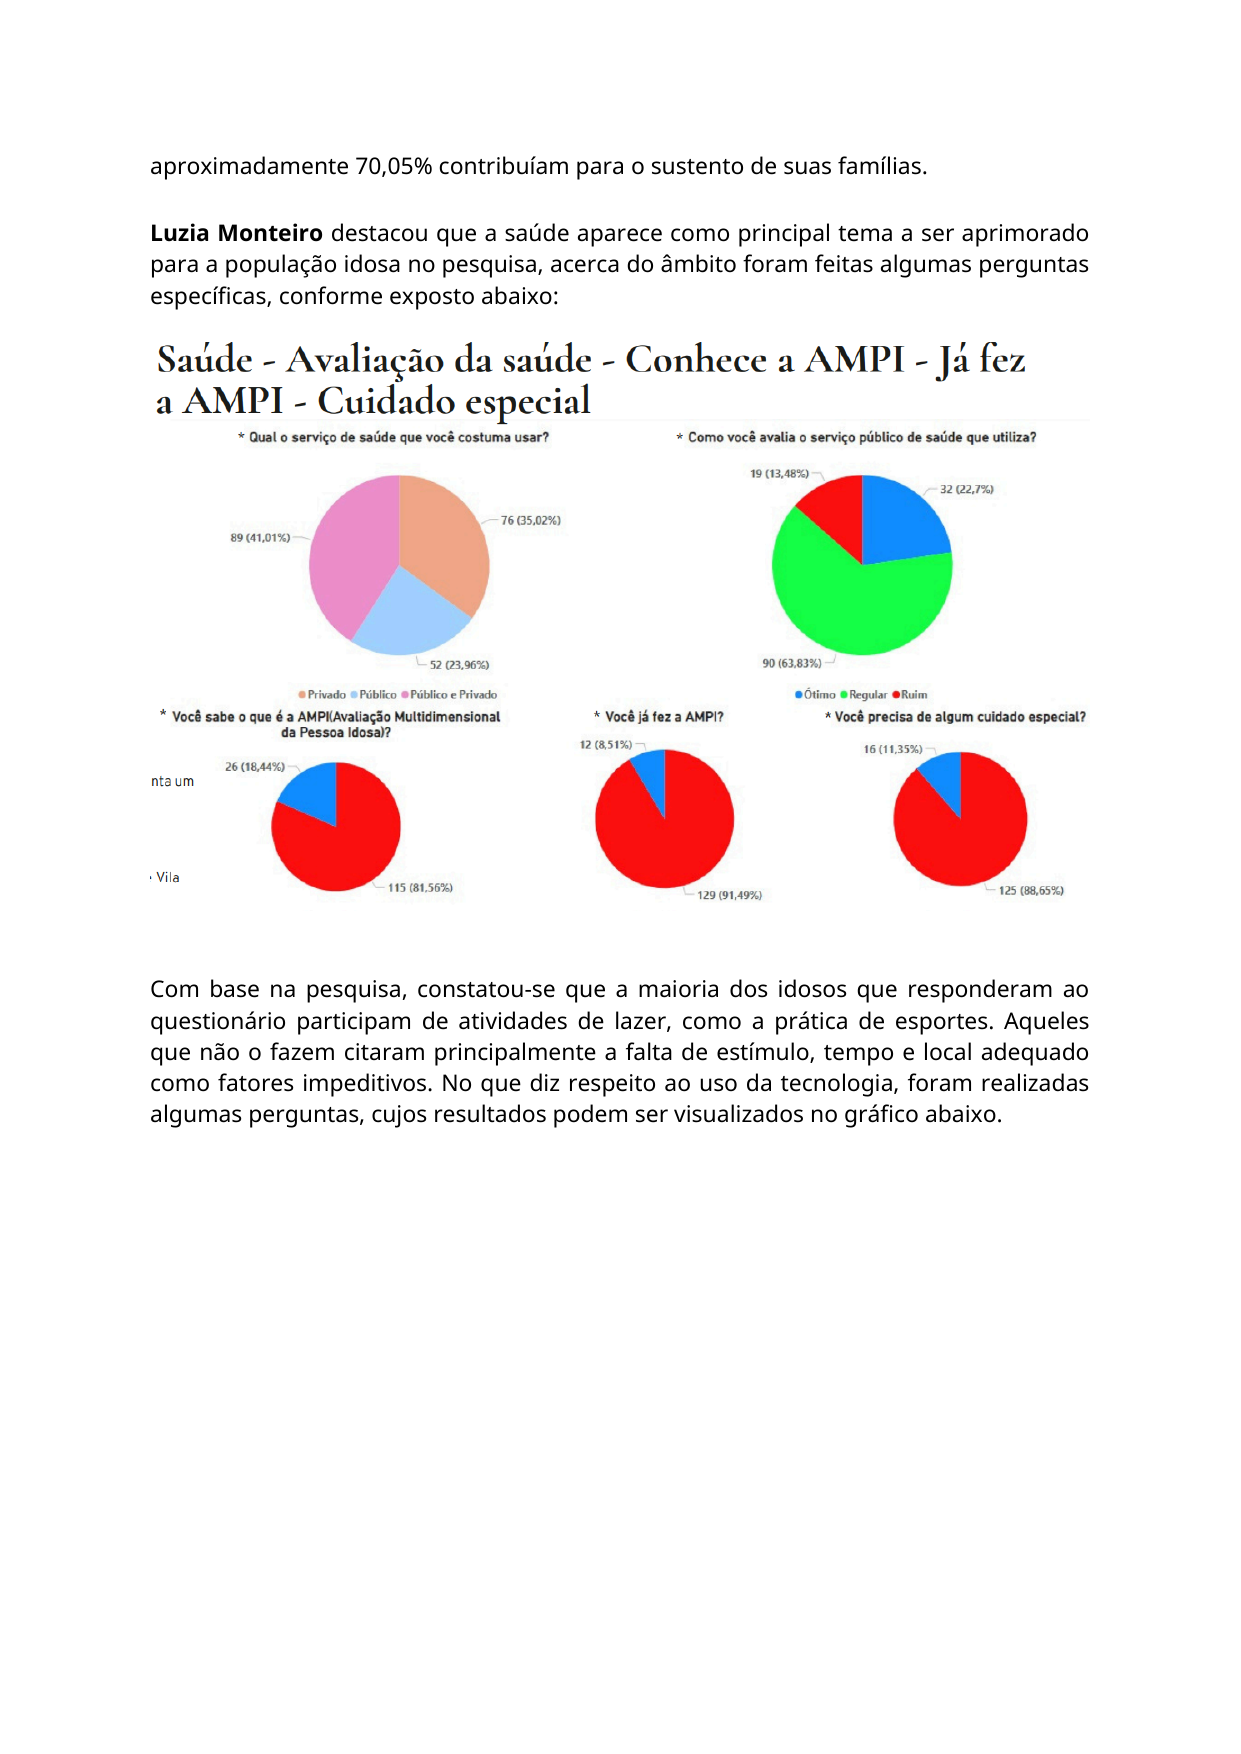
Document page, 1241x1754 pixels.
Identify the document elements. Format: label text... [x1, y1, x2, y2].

text aproximadamente 70,05% contribuíam para o sustento de suas famílias. [150, 150, 1090, 181]
text Com base na pesquisa, constatou-se que a maioria dos idosos que responderam ao questionário participam de atividades de lazer, como a prática de esportes. Aqueles que não o fazem citaram principalmente a falta de estímulo, tempo e local adequado como fatores impeditivos. No que diz respeito ao uso da tecnologia, foram realizadas algumas perguntas, cujos resultados podem ser visualizados no gráfico abaixo. [150, 973, 1091, 1130]
picture [150, 342, 1091, 911]
text Luzia Monteiro destacou que a saúde aparece como principal tema a ser aprimorado para a população idosa no pesquisa, acerca do âmbito foram feitas algumas perguntas específicas, conforme exposto abaixo: [150, 217, 1091, 311]
